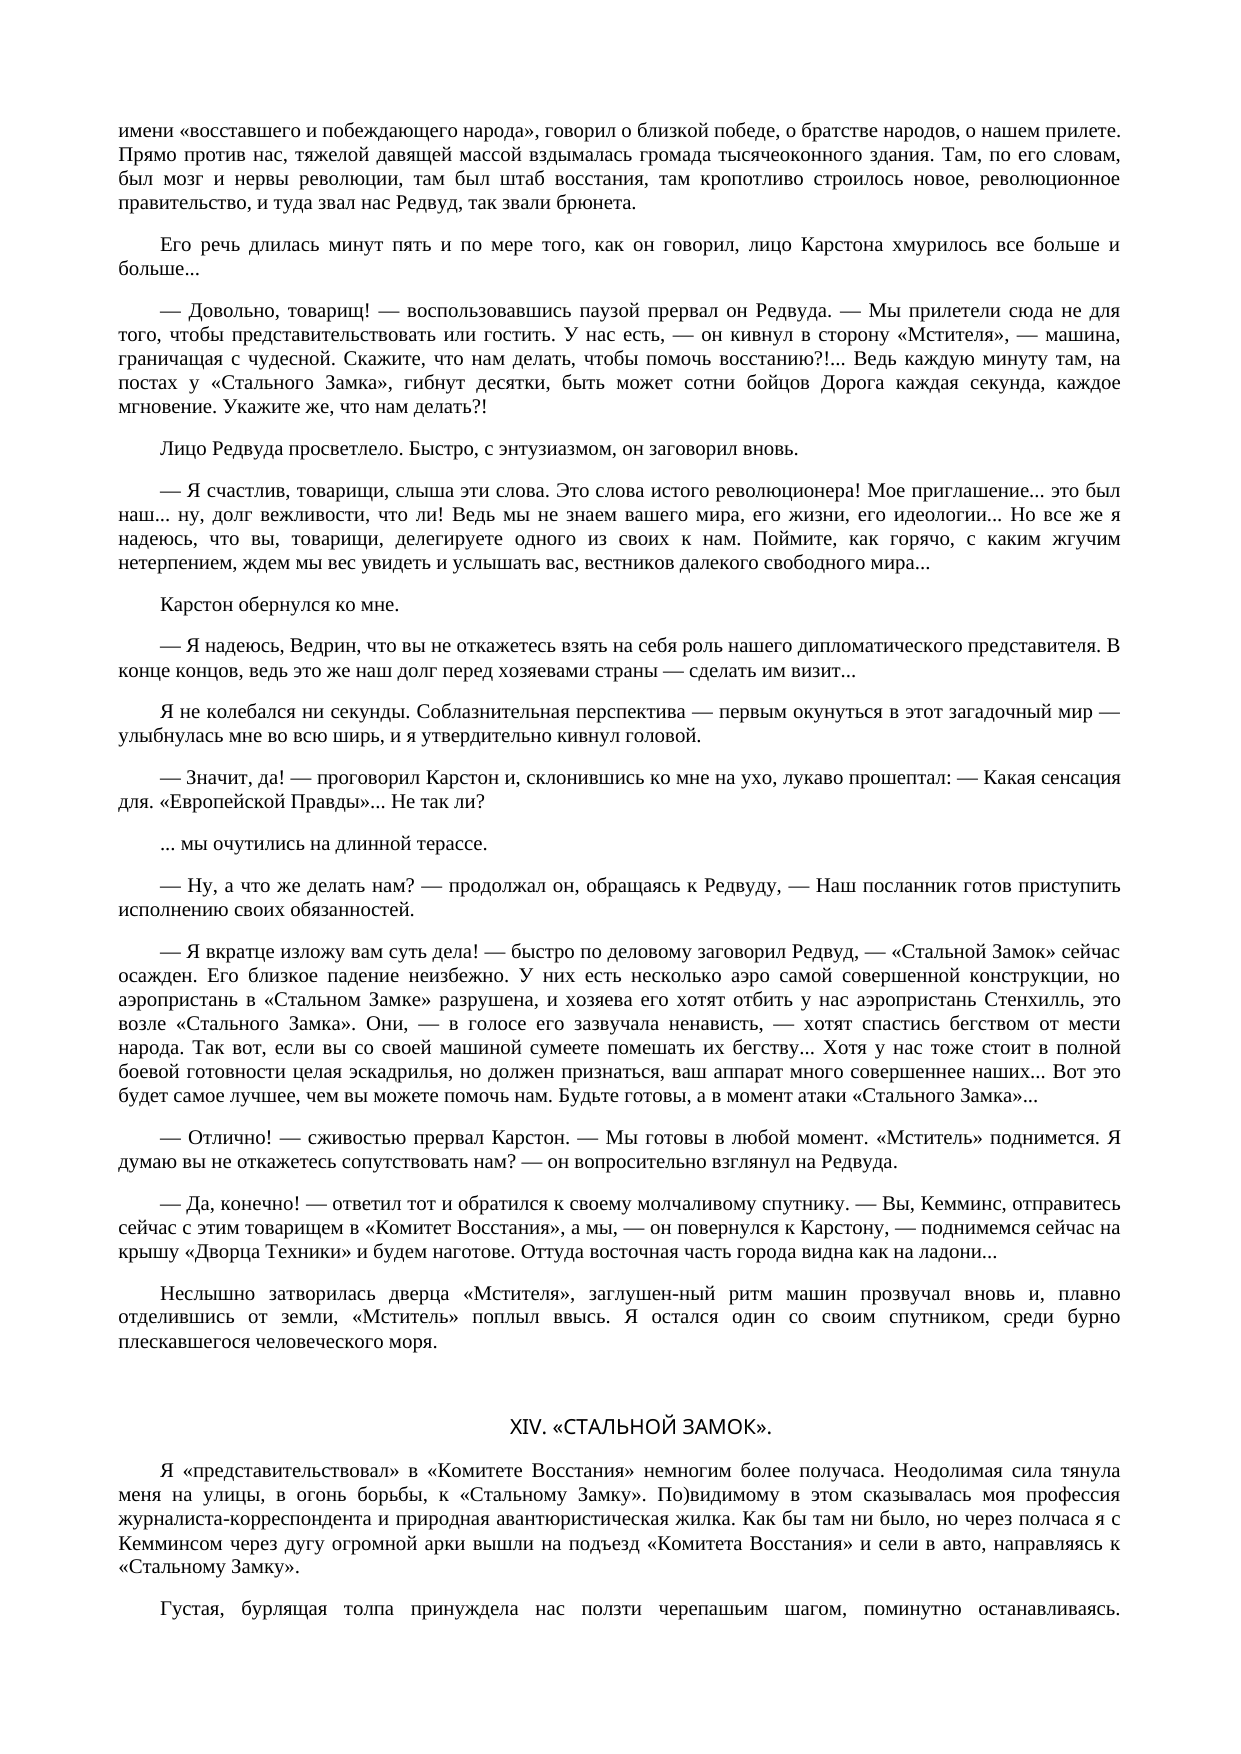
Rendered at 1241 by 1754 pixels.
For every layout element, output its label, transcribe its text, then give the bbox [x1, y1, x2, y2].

text — Я надеюсь, Ведрин, что вы не откажетесь взять на себя роль нашего дипломатического представителя. В конце концов, ведь это же наш долг перед хозяевами страны — сделать им визит... [118, 633, 1122, 682]
text — Довольно, товарищ! — воспользовавшись паузой прервал он Редвуда. — Мы прилетели сюда не для того, чтобы представительствовать или гостить. У нас есть, — он кивнул в сторону «Мстителя», — машина, граничащая с чудесной. Скажите, что нам делать, чтобы помочь восстанию?!... Ведь каждую минуту там, на постах у «Стального Замка», гибнут десятки, быть может сотни бойцов Дорога каждая секунда, каждое мгновение. Укажите же, что нам делать?! [118, 298, 1122, 418]
text — Я вкратце изложу вам суть дела! — быстро по деловому заговорил Редвуд, — «Стальной Замок» сейчас осажден. Его близкое падение неизбежно. У них есть несколько аэро самой совершенной конструкции, но аэропристань в «Стальном Замке» разрушена, и хозяева его хотят отбить у нас аэропристань Стенхилль, это возле «Стального Замка». Они, — в голосе его зазвучала ненависть, — хотят спастись бегством от мести народа. Так вот, если вы со своей машиной сумеете помешать их бегству... Хотя у нас тоже стоит в полной боевой готовности целая эскадрилья, но должен признаться, ваш аппарат много совершеннее наших... Вот это будет самое лучшее, чем вы можете помочь нам. Будьте готовы, а в момент атаки «Стального Замка»... [118, 938, 1122, 1107]
text XIV. «СТАЛЬНОЙ ЗАМОК». [118, 1412, 1122, 1441]
text — Да, конечно! — ответил тот и обратился к своему молчаливому спутнику. — Вы, Кемминс, отправитесь сейчас с этим товарищем в «Комитет Восстания», а мы, — он повернулся к Карстону, — поднимемся сейчас на крышу «Дворца Техники» и будем наготове. Оттуда восточная часть города видна как на ладони... [118, 1191, 1122, 1263]
text — Значит, да! — проговорил Карстон и, склонившись ко мне на ухо, лукаво прошептал: — Какая сенсация для. «Европейской Правды»... Не так ли? [118, 765, 1122, 813]
text Я «представительствовал» в «Комитете Восстания» немногим более получаса. Неодолимая сила тянула меня на улицы, в огонь борьбы, к «Стальному Замку». По)видимому в этом сказывалась моя профессия журналиста-корреспондента и природная авантюристическая жилка. Как бы там ни было, но через полчаса я с Кемминсом через дугу огромной арки вышли на подъезд «Комитета Восстания» и сели в авто, направляясь к «Стальному Замку». [118, 1458, 1122, 1578]
text ... мы очутились на длинной терассе. [118, 831, 1122, 855]
text — Отлично! — сживостью прервал Карстон. — Мы готовы в любой момент. «Мститель» поднимется. Я думаю вы не откажетесь сопутствовать нам? — он вопросительно взглянул на Редвуда. [118, 1125, 1122, 1173]
text Его речь длилась минут пять и по мере того, как он говорил, лицо Карстона хмурилось все больше и больше... [118, 232, 1122, 280]
text Густая, бурлящая толпа принуждела нас ползти черепашьим шагом, поминутно останавливаясь. [118, 1596, 1122, 1620]
text — Ну, а что же делать нам? — продолжал он, обращаясь к Редвуду, — Наш посланник готов приступить исполнению своих обязанностей. [118, 873, 1122, 921]
text Лицо Редвуда просветлело. Быстро, с энтузиазмом, он заговорил вновь. [118, 436, 1122, 460]
text Неслышно затворилась дверца «Мстителя», заглушен-ный ритм машин прозвучал вновь и, плавно отделившись от земли, «Мститель» поплыл ввысь. Я остался один со своим спутником, среди бурно плескавшегося человеческого моря. [118, 1280, 1122, 1353]
text — Я счастлив, товарищи, слыша эти слова. Это слова истого революционера! Мое приглашение... это был наш... ну, долг вежливости, что ли! Ведь мы не знаем вашего мира, его жизни, его идеологии... Но все же я надеюсь, что вы, товарищи, делегируете одного из своих к нам. Поймите, как горячо, с каким жгучим нетерпением, ждем мы вес увидеть и услышать вас, вестников далекого свободного мира... [118, 478, 1122, 574]
text Я не колебался ни секунды. Соблазнительная перспектива — первым окунуться в этот загадочный мир — улыбнулась мне во всю ширь, и я утвердительно кивнул головой. [118, 699, 1122, 747]
text Карстон обернулся ко мне. [118, 592, 1122, 616]
text имени «восставшего и побеждающего народа», говорил о близкой победе, о братстве народов, о нашем прилете. Прямо против нас, тяжелой давящей массой вздымалась громада тысячеоконного здания. Там, по его словам, был мозг и нервы революции, там был штаб восстания, там кропотливо строилось новое, революционное правительство, и туда звал нас Редвуд, так звали брюнета. [118, 118, 1122, 214]
